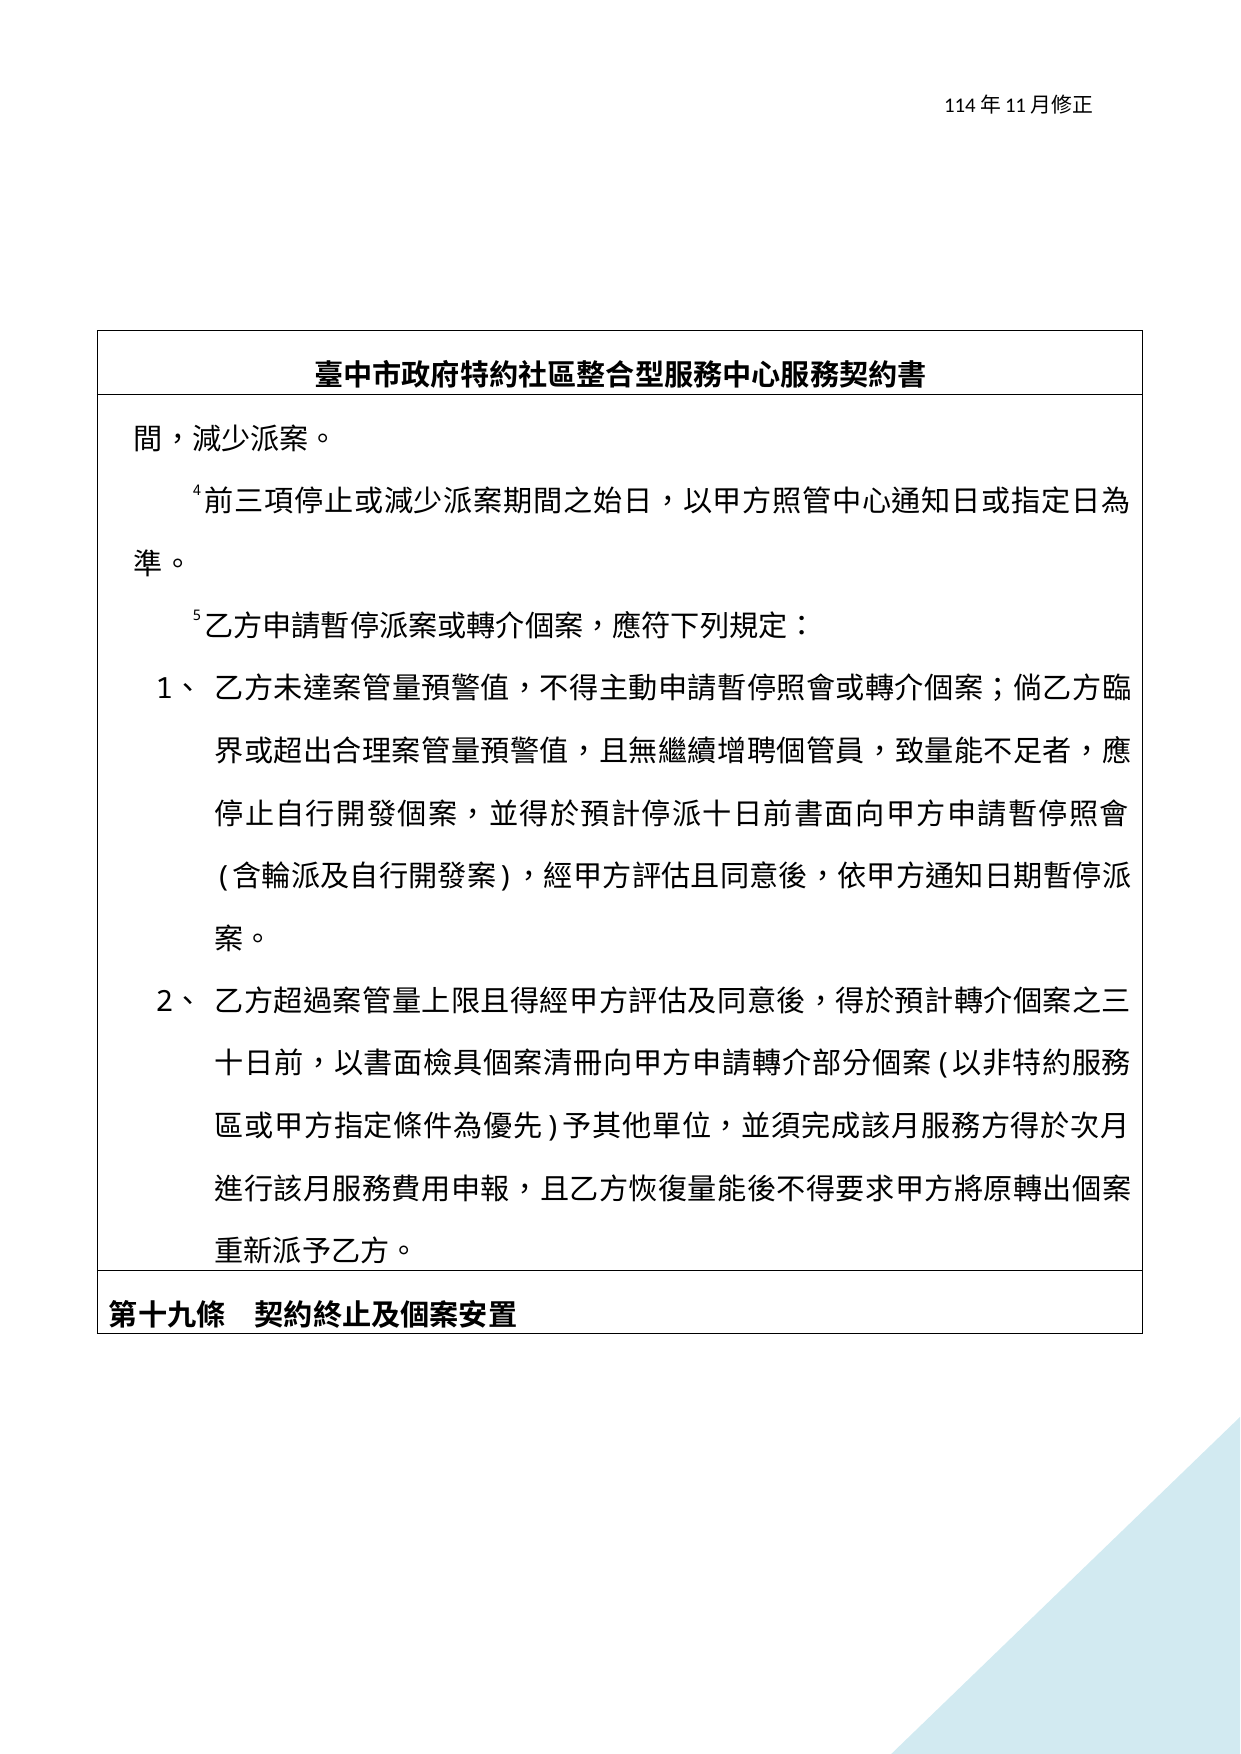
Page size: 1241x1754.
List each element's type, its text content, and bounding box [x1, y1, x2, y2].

table_cell 間，減少派案。 4前三項停止或減少派案期間之始日，以甲方照管中心通知日或指定日為準。 5乙方申請暫停派案或轉介個案，應符下列規定： 乙方未達案管量預警值，不得主動申請暫停照會或轉介個案；倘乙方臨界或超出合理案管量預警值，且無繼續增聘個管員，致量能不足者，應停止自行開發個案，並得於預計停派十日前書面向甲方申請暫停照會(含輪派及自行開發案)，經甲方評估且同意後，依甲方通知日期暫停派案。 乙方超過案管量上限且得經甲方評估及同意後，得於預計轉介個案之三十日前，以書面檢具個案清冊向甲方申請轉介部分個案(以非特約服務區或甲方指定條件為優先)予其他單位，並須完成該月服務方得於次月進行該月服務費用申報，且乙方恢復量能後不得要求甲方將原轉出個案重新派予乙方。 [98, 395, 1142, 1270]
table_cell 第十九條 契約終止及個案安置 1乙方有下列情事之一者，甲方應予終止特約： 歇業或遷移。但乙方屬到宅提供服務，於同一行政區域內遷移且未變更其他登記事項者，不在此限。 受停業處分。 經主管機關撤銷或廢止設立許可。 虛報、浮報服務費用，情節重大。 依法應接受評鑑者，其最近一次評鑑結果不合格或評鑑等第丙等以下，經令其限期改善而屆期未改善。 違反第十五條之派案時效或停止服務，經令其限期改善而屆期未改善。 本法第四十八條之一所定情節重大情形。 違反特管辦法第二十二條規定，未依特約約定確保社員之勞動條件，情節重大。 有第十六條至第十七條規定情形之一，予以記點，自第一次記點之日起算一年內累計達六點，或連續三年每年均有記點紀錄並累計達十點。 對個案有遺棄、身心虐待、歧視、傷害、違法限制其人身自由或其他侵害其權益之情事，經緩起訴或有罪判決確定。 其他違反特約約定致影響個案之權益，情節重大。 自契約效期內停止派案累計十二個月以上者。 2甲方得按情節，就乙方違反前項規定之全部或一部之長照服務給付項目，予以終止特約。 3乙方應於契約終止之日起三十日內，經甲方同意後，對其服務個案予以適當轉介或安置，並依特管辦法第十七條第三項規定，將全部個案之相關紀錄及個案清冊移交甲方；乙方無法轉介或安置者，由甲方協助轉介或安置，乙方應予配合；不予配合者，由甲方強制實施之，乙方不得提出任何異議或要求賠償或補償。 4個案尚未接受適當之處置前，乙方為最後一次服務費用申報，甲方之審查及服務費用支付，得不受第六條第五項審查及支付期限之限制。 5本契約自終止之日起，甲乙雙方之權利義務即行消滅，惟仍須互負相關之保密義務。 [98, 1271, 1142, 1333]
table_header 臺中市政府特約社區整合型服務中心服務契約書 [98, 331, 1142, 394]
